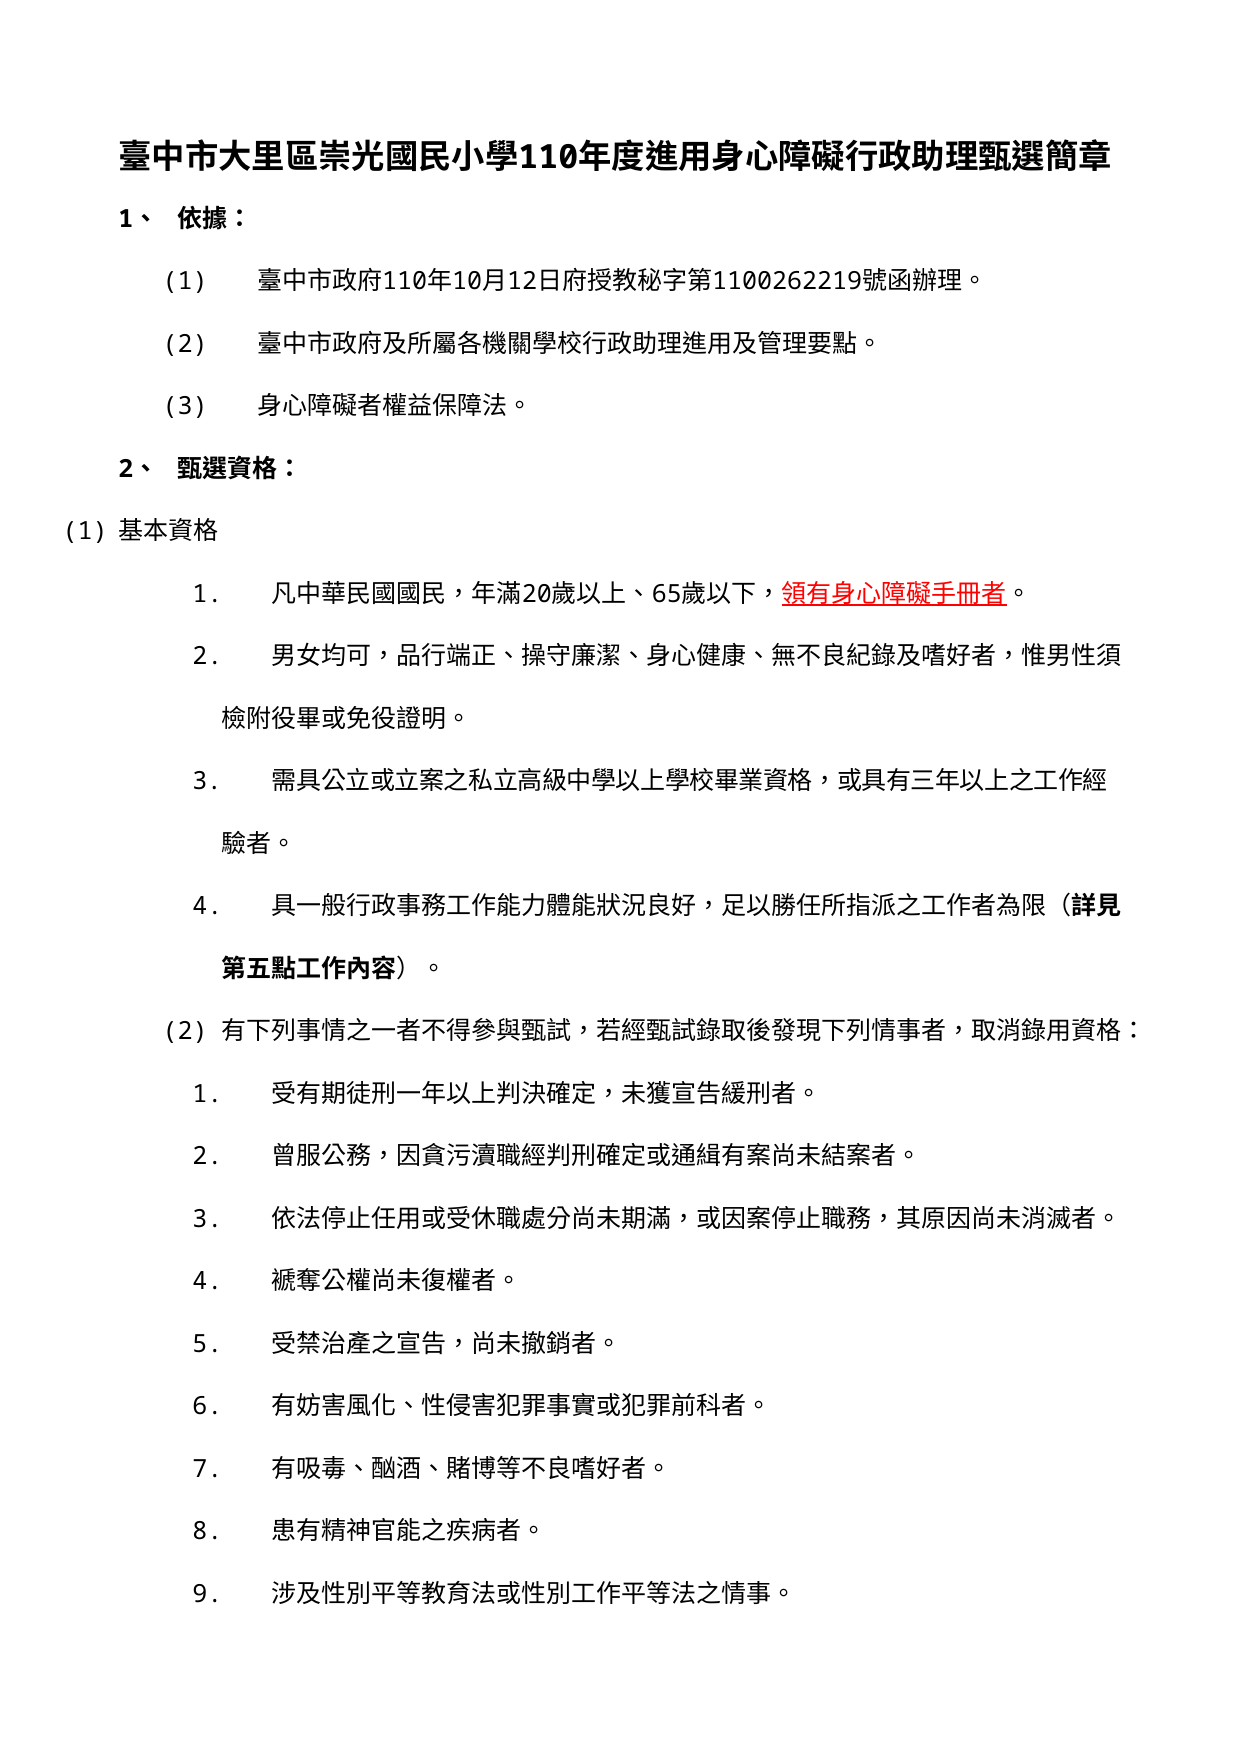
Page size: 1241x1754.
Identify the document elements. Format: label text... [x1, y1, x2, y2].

list 受有期徒刑一年以上判決確定，未獲宣告緩刑者。 [192, 1050, 1122, 1112]
list 身心障礙者權益保障法。 [162, 362, 1122, 425]
list 男女均可，品行端正、操守廉潔、身心健康、無不良紀錄及嗜好者，惟男性須檢附役畢或免役證明。 [192, 612, 1122, 737]
list 臺中市政府110年10月12日府授教秘字第1100262219號函辦理。 [162, 237, 1122, 300]
list 臺中市政府及所屬各機關學校行政助理進用及管理要點。 [162, 300, 1122, 362]
list 甄選資格： [118, 425, 1122, 487]
list 凡中華民國國民，年滿20歲以上、65歲以下，領有身心障礙手冊者。 [192, 550, 1122, 612]
list 涉及性別平等教育法或性別工作平等法之情事。 [192, 1550, 1122, 1612]
list 受禁治產之宣告，尚未撤銷者。 [192, 1300, 1122, 1362]
list 褫奪公權尚未復權者。 [192, 1237, 1122, 1300]
list 有妨害風化、性侵害犯罪事實或犯罪前科者。 [192, 1362, 1122, 1425]
list 曾服公務，因貪污瀆職經判刑確定或通緝有案尚未結案者。 [192, 1112, 1122, 1175]
list 有吸毒、酗酒、賭博等不良嗜好者。 [192, 1425, 1122, 1487]
text 臺中市大里區崇光國民小學110年度進用身心障礙行政助理甄選簡章 [118, 112, 1122, 175]
list 基本資格 [62, 487, 1122, 550]
list 依據： [118, 175, 1122, 237]
list 患有精神官能之疾病者。 [192, 1487, 1122, 1550]
list 依法停止任用或受休職處分尚未期滿，或因案停止職務，其原因尚未消滅者。 [192, 1175, 1122, 1237]
list 需具公立或立案之私立高級中學以上學校畢業資格，或具有三年以上之工作經驗者。 [192, 737, 1122, 862]
list 有下列事情之一者不得參與甄試，若經甄試錄取後發現下列情事者，取消錄用資格： [162, 987, 1122, 1050]
list 具一般行政事務工作能力體能狀況良好，足以勝任所指派之工作者為限（詳見第五點工作內容）。 [192, 862, 1122, 987]
